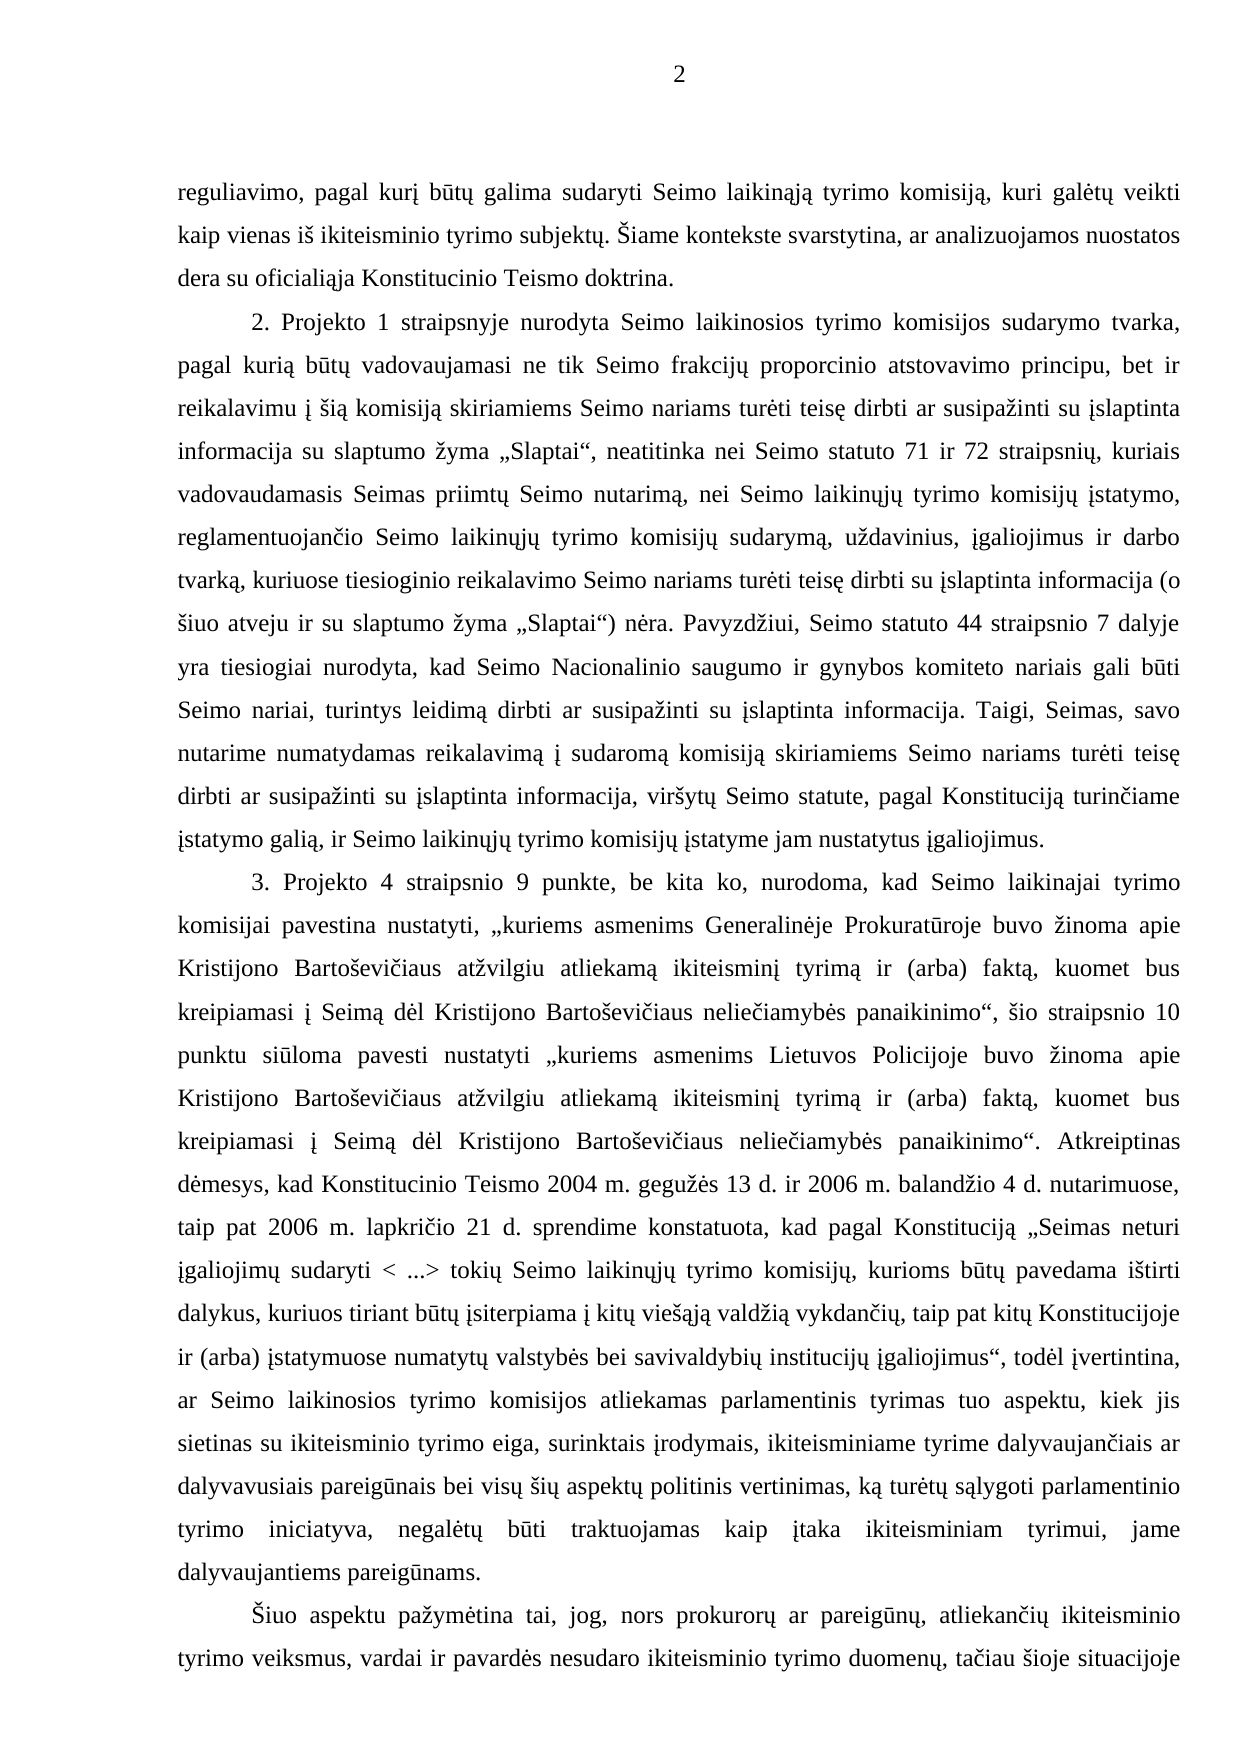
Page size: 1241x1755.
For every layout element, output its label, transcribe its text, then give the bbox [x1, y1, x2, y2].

text reguliavimo, pagal kurį būtų galima sudaryti Seimo laikinąją tyrimo komisiją, kuri galėtų veikti kaip vienas iš ikiteisminio tyrimo subjektų. Šiame kontekste svarstytina, ar analizuojamos nuostatos dera su oficialiąja Konstitucinio Teismo doktrina. [177, 177, 1181, 292]
text 2. Projekto 1 straipsnyje nurodyta Seimo laikinosios tyrimo komisijos sudarymo tvarka, pagal kurią būtų vadovaujamasi ne tik Seimo frakcijų proporcinio atstovavimo principu, bet ir reikalavimu į šią komisiją skiriamiems Seimo nariams turėti teisę dirbti ar susipažinti su įslaptinta informacija su slaptumo žyma „Slaptai“, neatitinka nei Seimo statuto 71 ir 72 straipsnių, kuriais vadovaudamasis Seimas priimtų Seimo nutarimą, nei Seimo laikinųjų tyrimo komisijų įstatymo, reglamentuojančio Seimo laikinųjų tyrimo komisijų sudarymą, uždavinius, įgaliojimus ir darbo tvarką, kuriuose tiesioginio reikalavimo Seimo nariams turėti teisę dirbti su įslaptinta informacija (o šiuo atveju ir su slaptumo žyma „Slaptai“) nėra. Pavyzdžiui, Seimo statuto 44 straipsnio 7 dalyje yra tiesiogiai nurodyta, kad Seimo Nacionalinio saugumo ir gynybos komiteto nariais gali būti Seimo nariai, turintys leidimą dirbti ar susipažinti su įslaptinta informacija. Taigi, Seimas, savo nutarime numatydamas reikalavimą į sudaromą komisiją skiriamiems Seimo nariams turėti teisę dirbti ar susipažinti su įslaptinta informacija, viršytų Seimo statute, pagal Konstituciją turinčiame įstatymo galią, ir Seimo laikinųjų tyrimo komisijų įstatyme jam nustatytus įgaliojimus. [177, 307, 1181, 853]
text 3. Projekto 4 straipsnio 9 punkte, be kita ko, nurodoma, kad Seimo laikinajai tyrimo komisijai pavestina nustatyti, „kuriems asmenims Generalinėje Prokuratūroje buvo žinoma apie Kristijono Bartoševičiaus atžvilgiu atliekamą ikiteisminį tyrimą ir (arba) faktą, kuomet bus kreipiamasi į Seimą dėl Kristijono Bartoševičiaus neliečiamybės panaikinimo“, šio straipsnio 10 punktu siūloma pavesti nustatyti „kuriems asmenims Lietuvos Policijoje buvo žinoma apie Kristijono Bartoševičiaus atžvilgiu atliekamą ikiteisminį tyrimą ir (arba) faktą, kuomet bus kreipiamasi į Seimą dėl Kristijono Bartoševičiaus neliečiamybės panaikinimo“. Atkreiptinas dėmesys, kad Konstitucinio Teismo 2004 m. gegužės 13 d. ir 2006 m. balandžio 4 d. nutarimuose, taip pat 2006 m. lapkričio 21 d. sprendime konstatuota, kad pagal Konstituciją „Seimas neturi įgaliojimų sudaryti < ...> tokių Seimo laikinųjų tyrimo komisijų, kurioms būtų pavedama ištirti dalykus, kuriuos tiriant būtų įsiterpiama į kitų viešąją valdžią vykdančių, taip pat kitų Konstitucijoje ir (arba) įstatymuose numatytų valstybės bei savivaldybių institucijų įgaliojimus“, todėl įvertintina, ar Seimo laikinosios tyrimo komisijos atliekamas parlamentinis tyrimas tuo aspektu, kiek jis sietinas su ikiteisminio tyrimo eiga, surinktais įrodymais, ikiteisminiame tyrime dalyvaujančiais ar dalyvavusiais pareigūnais bei visų šių aspektų politinis vertinimas, ką turėtų sąlygoti parlamentinio tyrimo iniciatyva, negalėtų būti traktuojamas kaip įtaka ikiteisminiam tyrimui, jame dalyvaujantiems pareigūnams. [177, 867, 1181, 1586]
text Šiuo aspektu pažymėtina tai, jog, nors prokurorų ar pareigūnų, atliekančių ikiteisminio tyrimo veiksmus, vardai ir pavardės nesudaro ikiteisminio tyrimo duomenų, tačiau šioje situacijoje [177, 1600, 1181, 1672]
